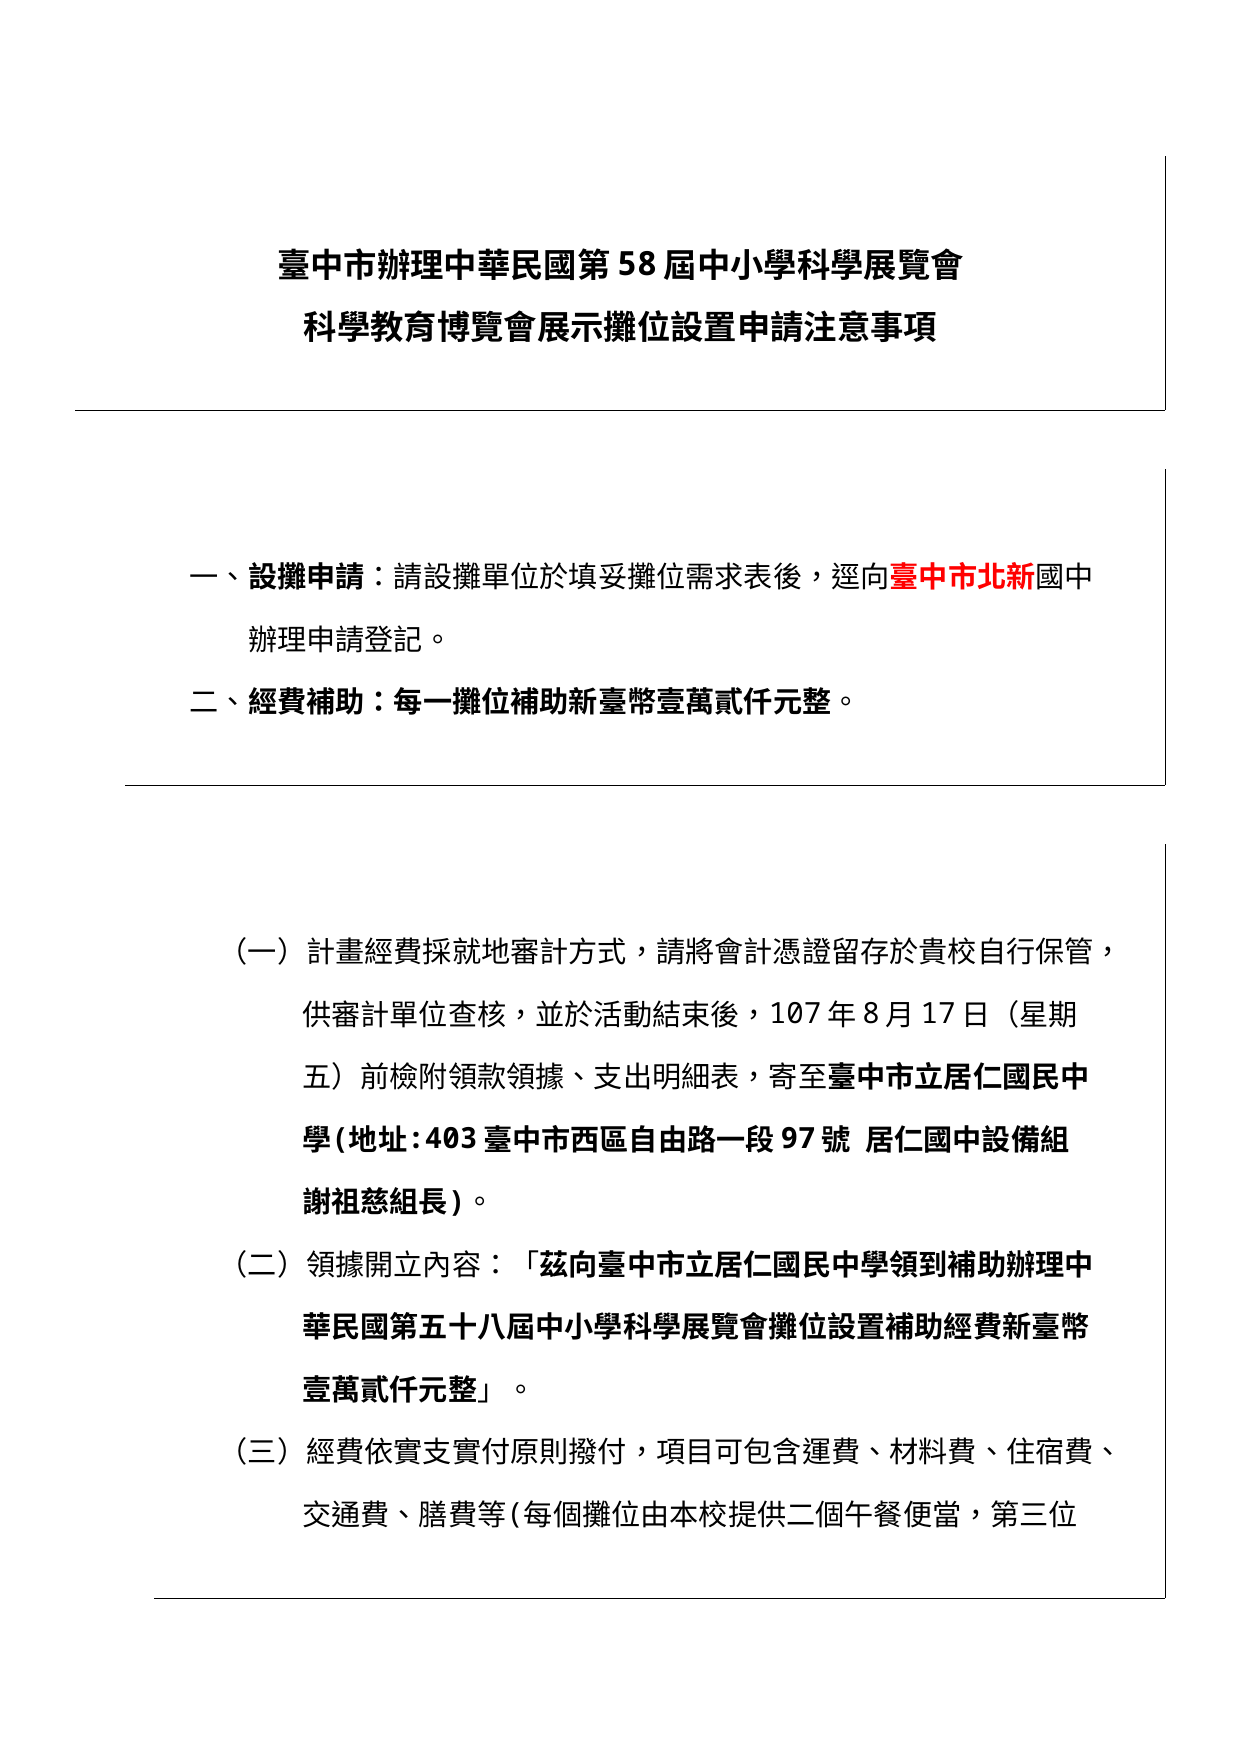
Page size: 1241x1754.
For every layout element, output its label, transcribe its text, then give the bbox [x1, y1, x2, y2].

text （二）領據開立內容：「茲向臺中市立居仁國民中學領到補助辦理中華民國第五十八屆中小學科學展覽會攤位設置補助經費新臺幣壹萬貳仟元整」。 [154, 1221, 1165, 1408]
text （三）經費依實支實付原則撥付，項目可包含運費、材料費、住宿費、交通費、膳費等(每個攤位由本校提供二個午餐便當，第三位 [154, 1408, 1165, 1598]
text 科學教育博覽會展示攤位設置申請注意事項 [75, 283, 1165, 410]
text （一）計畫經費採就地審計方式，請將會計憑證留存於貴校自行保管，供審計單位查核，並於活動結束後，107年8月17日（星期五）前檢附領款領據、支出明細表，寄至臺中市立居仁國民中學(地址:403臺中市西區自由路一段97號 居仁國中設備組 謝祖慈組長)。 [154, 844, 1165, 1221]
text 一、設攤申請：請設攤單位於填妥攤位需求表後，逕向臺中市北新國中辦理申請登記。 [125, 469, 1165, 658]
text 臺中市辦理中華民國第58屆中小學科學展覽會 [75, 156, 1165, 283]
text 二、經費補助：每一攤位補助新臺幣壹萬貳仟元整。 [125, 658, 1165, 785]
